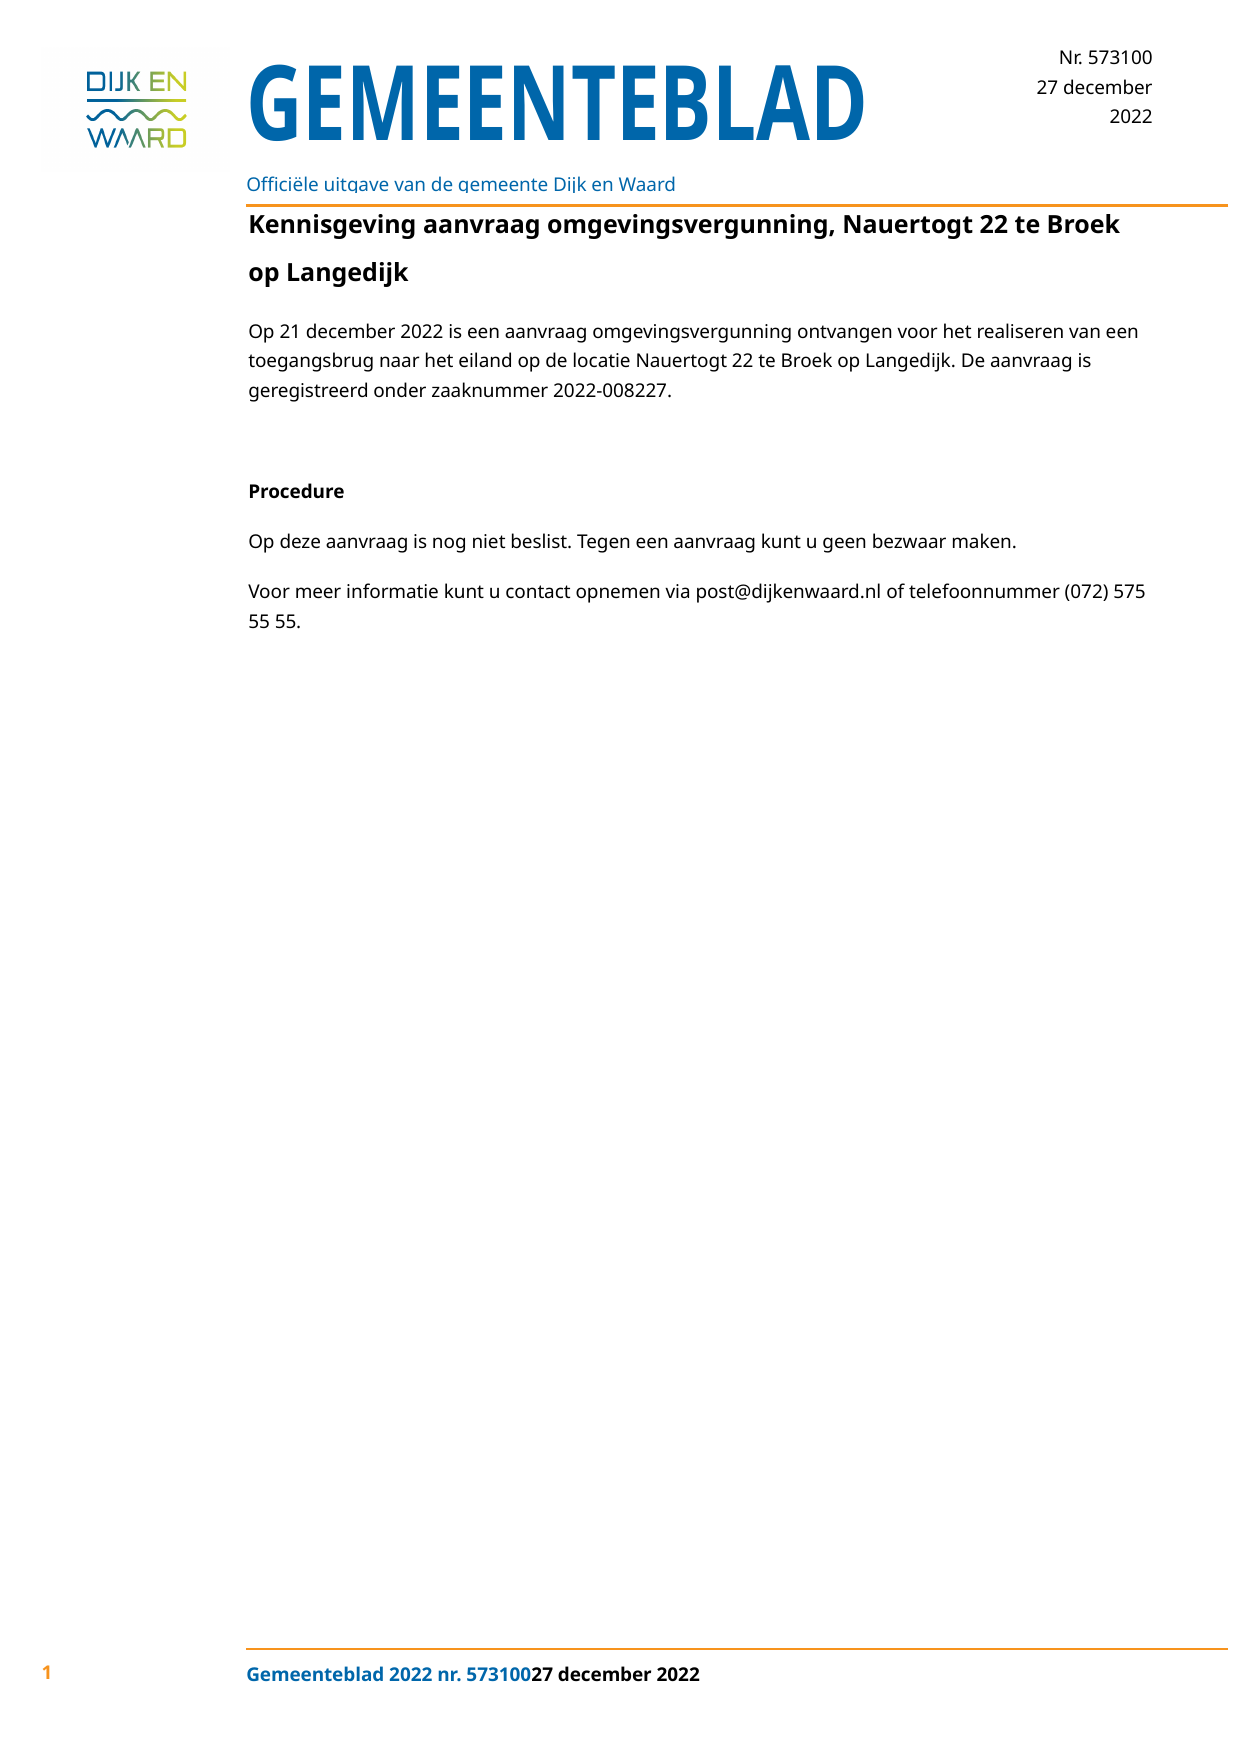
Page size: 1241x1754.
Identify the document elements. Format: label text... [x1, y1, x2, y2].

picture [41, 47, 231, 172]
text Op deze aanvraag is nog niet beslist. Tegen een aanvraag kunt u geen bezwaar maken. [248, 528, 1152, 554]
text Kennisgeving aanvraag omgevingsvergunning, Nauertogt 22 te Broek op Langedijk [248, 207, 1152, 288]
text Procedure [248, 478, 1152, 504]
text Voor meer informatie kunt u contact opnemen via post@dijkenwaard.nl of telefoonnummer (072) 575 55 55. [248, 579, 1152, 634]
text Op 21 december 2022 is een aanvraag omgevingsvergunning ontvangen voor het realiseren van een toegangsbrug naar het eiland op de locatie Nauertogt 22 te Broek op Langedijk. De aanvraag is geregistreerd onder zaaknummer 2022-008227. [248, 318, 1152, 403]
